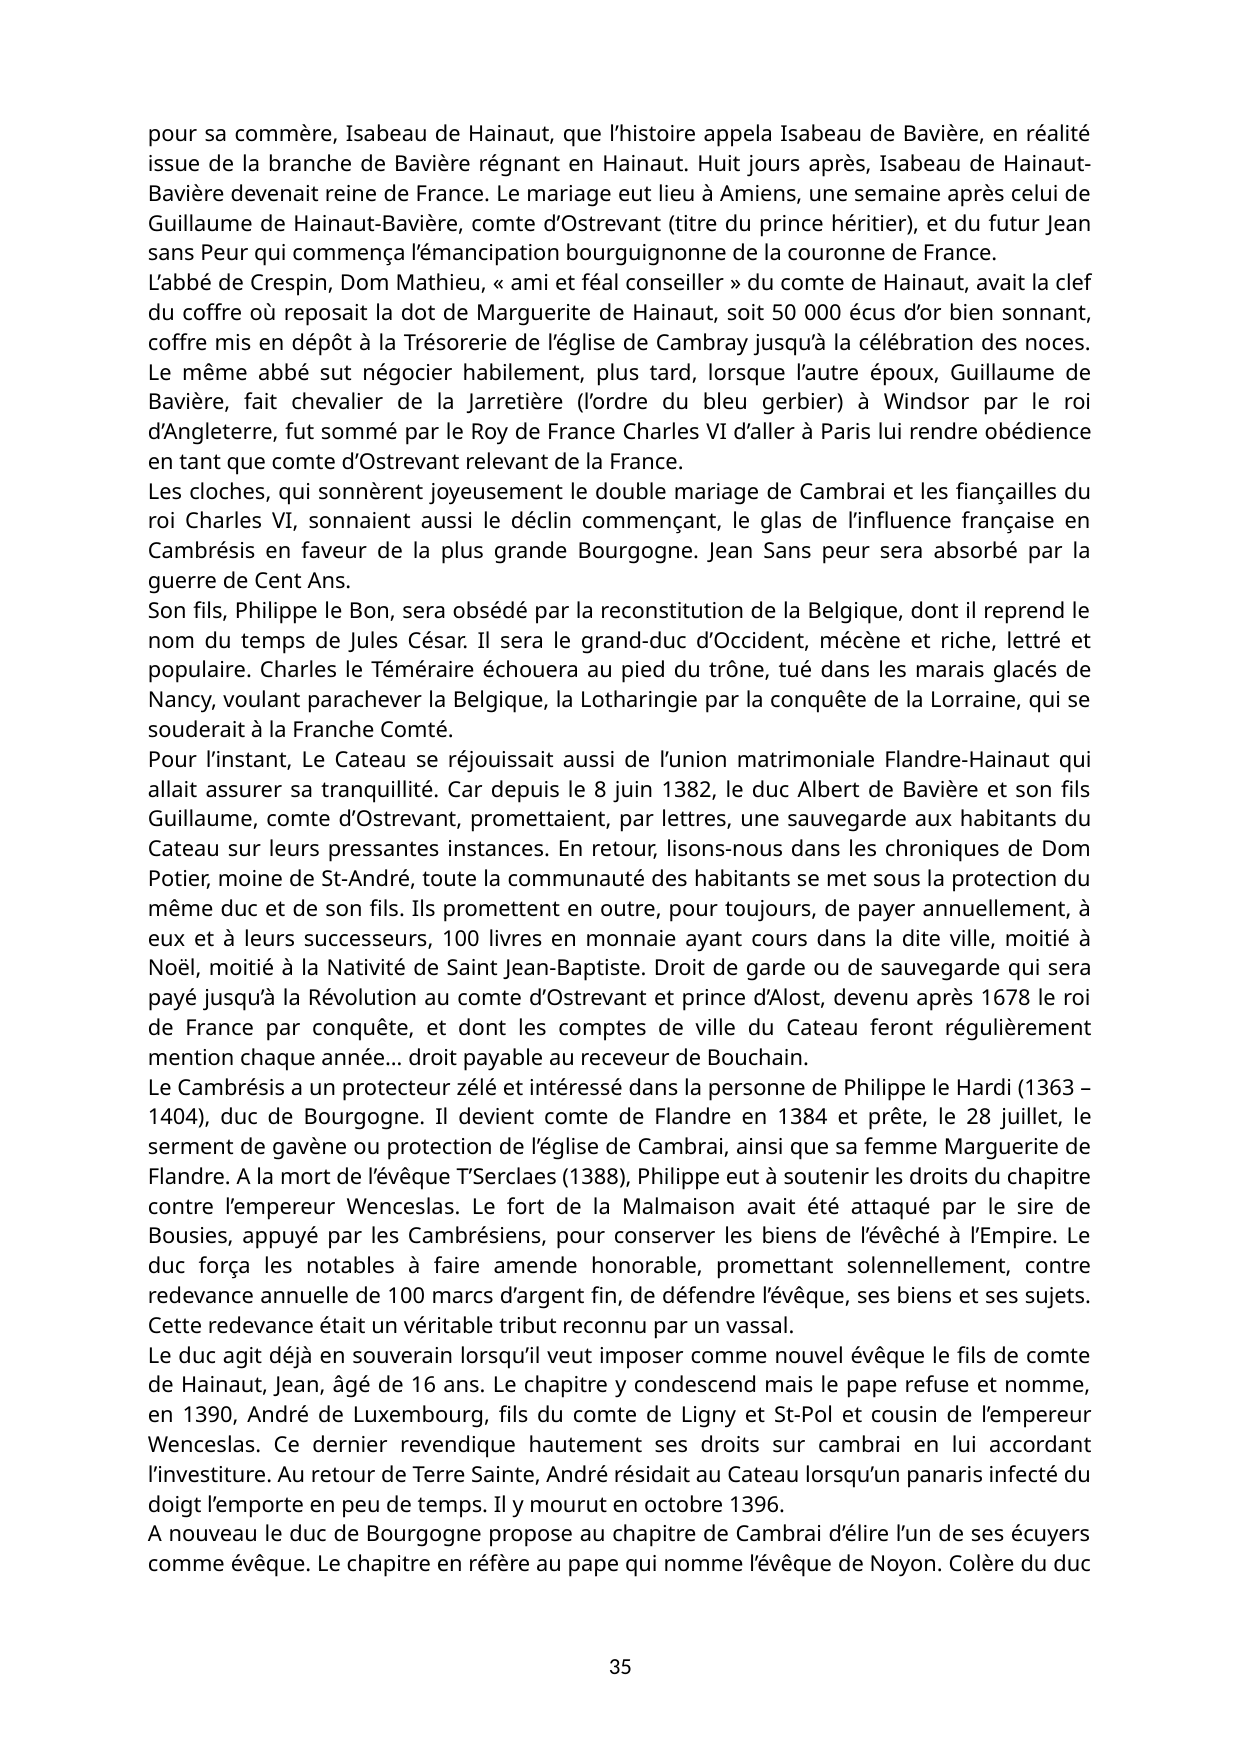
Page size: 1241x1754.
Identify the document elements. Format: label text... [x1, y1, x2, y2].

text Le duc agit déjà en souverain lorsqu’il veut imposer comme nouvel évêque le fils de comte de Hainaut, Jean, âgé de 16 ans. Le chapitre y condescend mais le pape refuse et nomme, en 1390, André de Luxembourg, fils du comte de Ligny et St-Pol et cousin de l’empereur Wenceslas. Ce dernier revendique hautement ses droits sur cambrai en lui accordant l’investiture. Au retour de Terre Sainte, André résidait au Cateau lorsqu’un panaris infecté du doigt l’emporte en peu de temps. Il y mourut en octobre 1396. [148, 1339, 1092, 1518]
text A nouveau le duc de Bourgogne propose au chapitre de Cambrai d’élire l’un de ses écuyers comme évêque. Le chapitre en réfère au pape qui nomme l’évêque de Noyon. Colère du duc [148, 1518, 1092, 1578]
text L’abbé de Crespin, Dom Mathieu, « ami et féal conseiller » du comte de Hainaut, avait la clef du coffre où reposait la dot de Marguerite de Hainaut, soit 50 000 écus d’or bien sonnant, coffre mis en dépôt à la Trésorerie de l’église de Cambray jusqu’à la célébration des noces. Le même abbé sut négocier habilement, plus tard, lorsque l’autre époux, Guillaume de Bavière, fait chevalier de la Jarretière (l’ordre du bleu gerbier) à Windsor par le roi d’Angleterre, fut sommé par le Roy de France Charles VI d’aller à Paris lui rendre obédience en tant que comte d’Ostrevant relevant de la France. [148, 267, 1092, 476]
text pour sa commère, Isabeau de Hainaut, que l’histoire appela Isabeau de Bavière, en réalité issue de la branche de Bavière régnant en Hainaut. Huit jours après, Isabeau de Hainaut-Bavière devenait reine de France. Le mariage eut lieu à Amiens, une semaine après celui de Guillaume de Hainaut-Bavière, comte d’Ostrevant (titre du prince héritier), et du futur Jean sans Peur qui commença l’émancipation bourguignonne de la couronne de France. [148, 118, 1092, 267]
text Pour l’instant, Le Cateau se réjouissait aussi de l’union matrimoniale Flandre-Hainaut qui allait assurer sa tranquillité. Car depuis le 8 juin 1382, le duc Albert de Bavière et son fils Guillaume, comte d’Ostrevant, promettaient, par lettres, une sauvegarde aux habitants du Cateau sur leurs pressantes instances. En retour, lisons-nous dans les chroniques de Dom Potier, moine de St-André, toute la communauté des habitants se met sous la protection du même duc et de son fils. Ils promettent en outre, pour toujours, de payer annuellement, à eux et à leurs successeurs, 100 livres en monnaie ayant cours dans la dite ville, moitié à Noël, moitié à la Nativité de Saint Jean-Baptiste. Droit de garde ou de sauvegarde qui sera payé jusqu’à la Révolution au comte d’Ostrevant et prince d’Alost, devenu après 1678 le roi de France par conquête, et dont les comptes de ville du Cateau feront régulièrement mention chaque année… droit payable au receveur de Bouchain. [148, 744, 1092, 1071]
text Le Cambrésis a un protecteur zélé et intéressé dans la personne de Philippe le Hardi (1363 – 1404), duc de Bourgogne. Il devient comte de Flandre en 1384 et prête, le 28 juillet, le serment de gavène ou protection de l’église de Cambrai, ainsi que sa femme Marguerite de Flandre. A la mort de l’évêque T’Serclaes (1388), Philippe eut à soutenir les droits du chapitre contre l’empereur Wenceslas. Le fort de la Malmaison avait été attaqué par le sire de Bousies, appuyé par les Cambrésiens, pour conserver les biens de l’évêché à l’Empire. Le duc força les notables à faire amende honorable, promettant solennellement, contre redevance annuelle de 100 marcs d’argent fin, de défendre l’évêque, ses biens et ses sujets. Cette redevance était un véritable tribut reconnu par un vassal. [148, 1071, 1092, 1339]
text Son fils, Philippe le Bon, sera obsédé par la reconstitution de la Belgique, dont il reprend le nom du temps de Jules César. Il sera le grand-duc d’Occident, mécène et riche, lettré et populaire. Charles le Téméraire échouera au pied du trône, tué dans les marais glacés de Nancy, voulant parachever la Belgique, la Lotharingie par la conquête de la Lorraine, qui se souderait à la Franche Comté. [148, 595, 1092, 744]
text Les cloches, qui sonnèrent joyeusement le double mariage de Cambrai et les fiançailles du roi Charles VI, sonnaient aussi le déclin commençant, le glas de l’influence française en Cambrésis en faveur de la plus grande Bourgogne. Jean Sans peur sera absorbé par la guerre de Cent Ans. [148, 476, 1092, 595]
